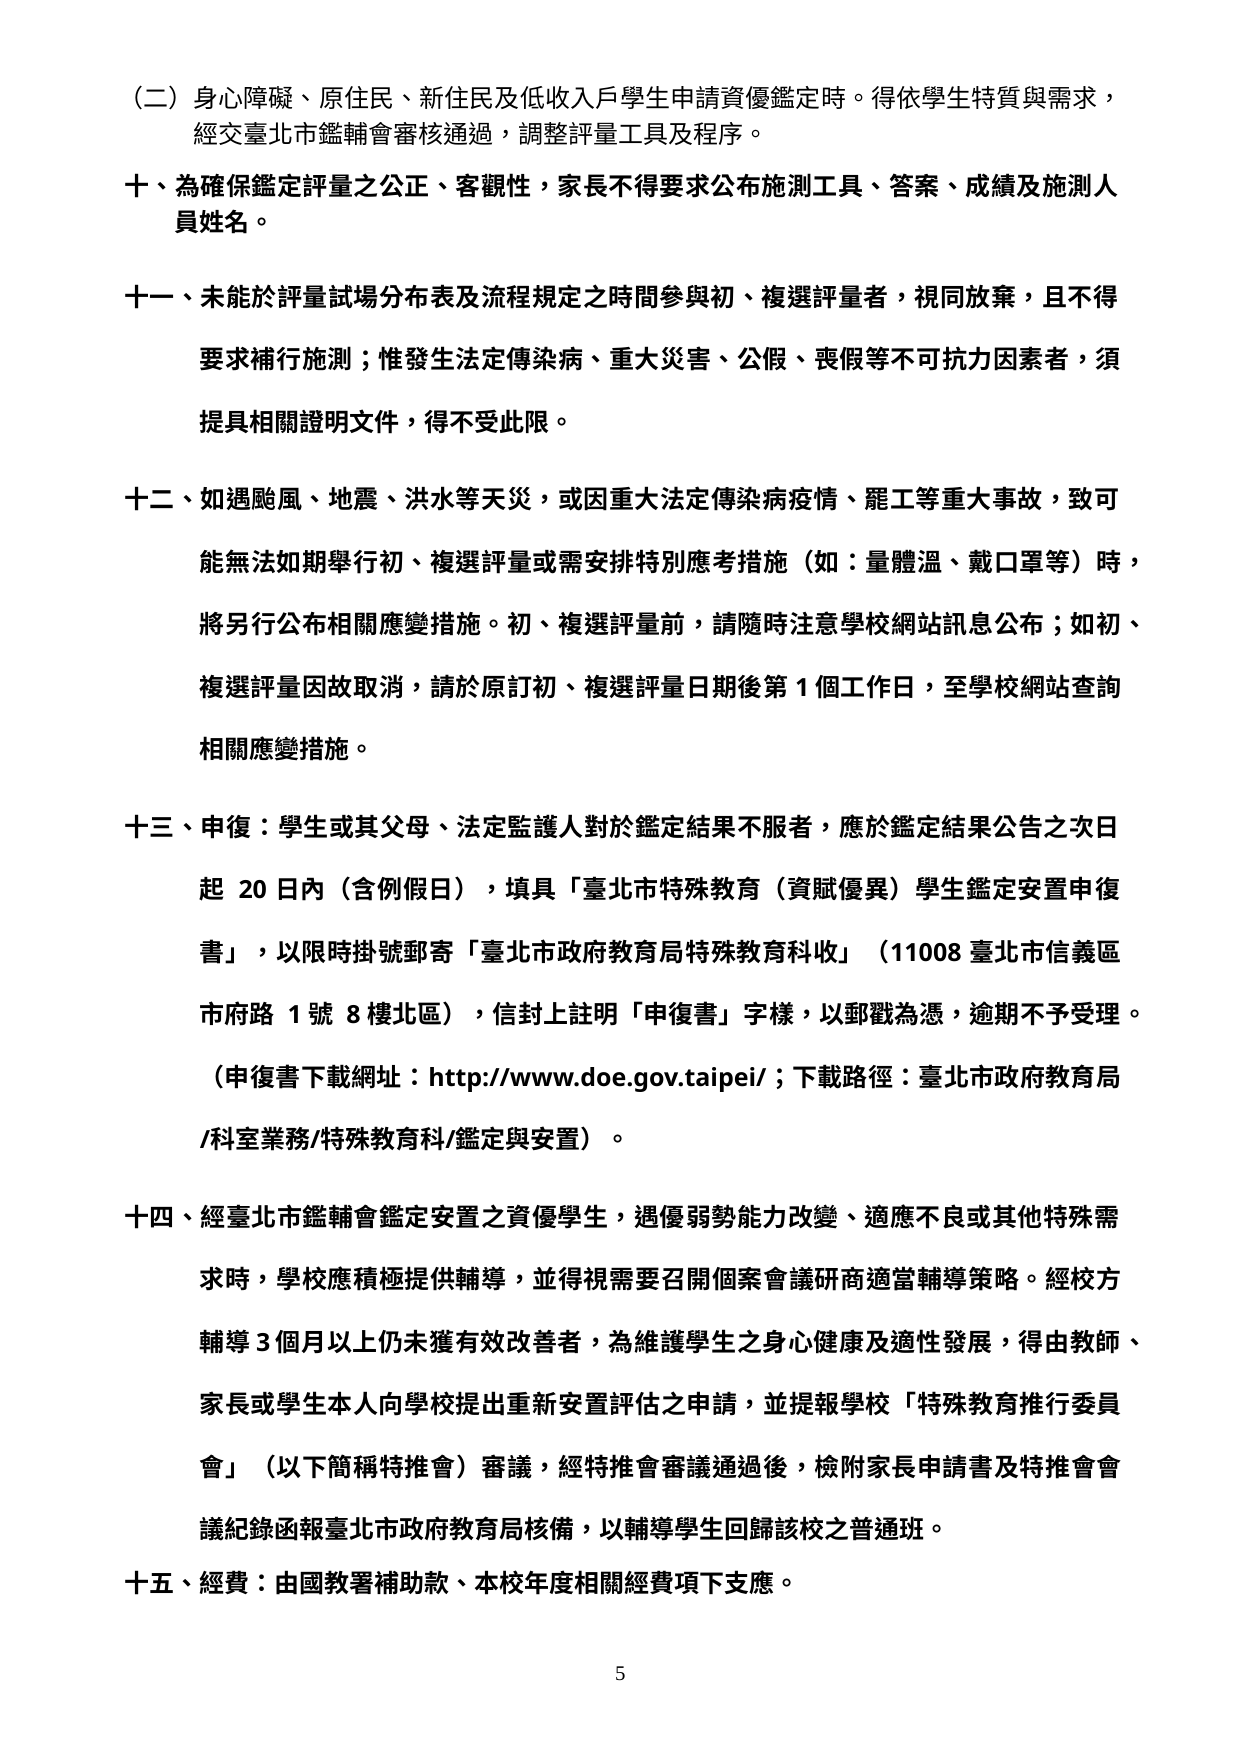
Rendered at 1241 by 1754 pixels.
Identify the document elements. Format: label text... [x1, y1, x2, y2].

text 十一、未能於評量試場分布表及流程規定之時間參與初、複選評量者，視同放棄，且不得要求補行施測；惟發生法定傳染病、重大災害、公假、喪假等不可抗力因素者，須提具相關證明文件，得不受此限。 [124, 254, 1122, 441]
text 十四、經臺北市鑑輔會鑑定安置之資優學生，遇優弱勢能力改變、適應不良或其他特殊需求時，學校應積極提供輔導，並得視需要召開個案會議研商適當輔導策略。經校方輔導3個月以上仍未獲有效改善者，為維護學生之身心健康及適性發展，得由教師、家長或學生本人向學校提出重新安置評估之申請，並提報學校「特殊教育推行委員會」（以下簡稱特推會）審議，經特推會審議通過後，檢附家長申請書及特推會會議紀錄函報臺北市政府教育局核備，以輔導學生回歸該校之普通班。 [124, 1174, 1122, 1549]
text 十、為確保鑑定評量之公正、客觀性，家長不得要求公布施測工具、答案、成績及施測人員姓名。 [124, 166, 1122, 239]
text 十二、如遇颱風、地震、洪水等天災，或因重大法定傳染病疫情、罷工等重大事故，致可能無法如期舉行初、複選評量或需安排特別應考措施（如：量體溫、戴口罩等）時，將另行公布相關應變措施。初、複選評量前，請隨時注意學校網站訊息公布；如初、複選評量因故取消，請於原訂初、複選評量日期後第1個工作日，至學校網站查詢相關應變措施。 [124, 456, 1122, 769]
text （二）身心障礙、原住民、新住民及低收入戶學生申請資優鑑定時。得依學生特質與需求，經交臺北市鑑輔會審核通過，調整評量工具及程序。 [118, 79, 1122, 151]
text 十三、申復：學生或其父母、法定監護人對於鑑定結果不服者，應於鑑定結果公告之次日起 20 日內（含例假日），填具「臺北市特殊教育（資賦優異）學生鑑定安置申復書」，以限時掛號郵寄「臺北市政府教育局特殊教育科收」（11008 臺北市信義區市府路 1 號 8 樓北區），信封上註明「申復書」字樣，以郵戳為憑，逾期不予受理。（申復書下載網址：http://www.doe.gov.taipei/；下載路徑：臺北市政府教育局/科室業務/特殊教育科/鑑定與安置）。 [124, 784, 1122, 1159]
text 十五、經費：由國教署補助款、本校年度相關經費項下支應。 [124, 1564, 1122, 1600]
